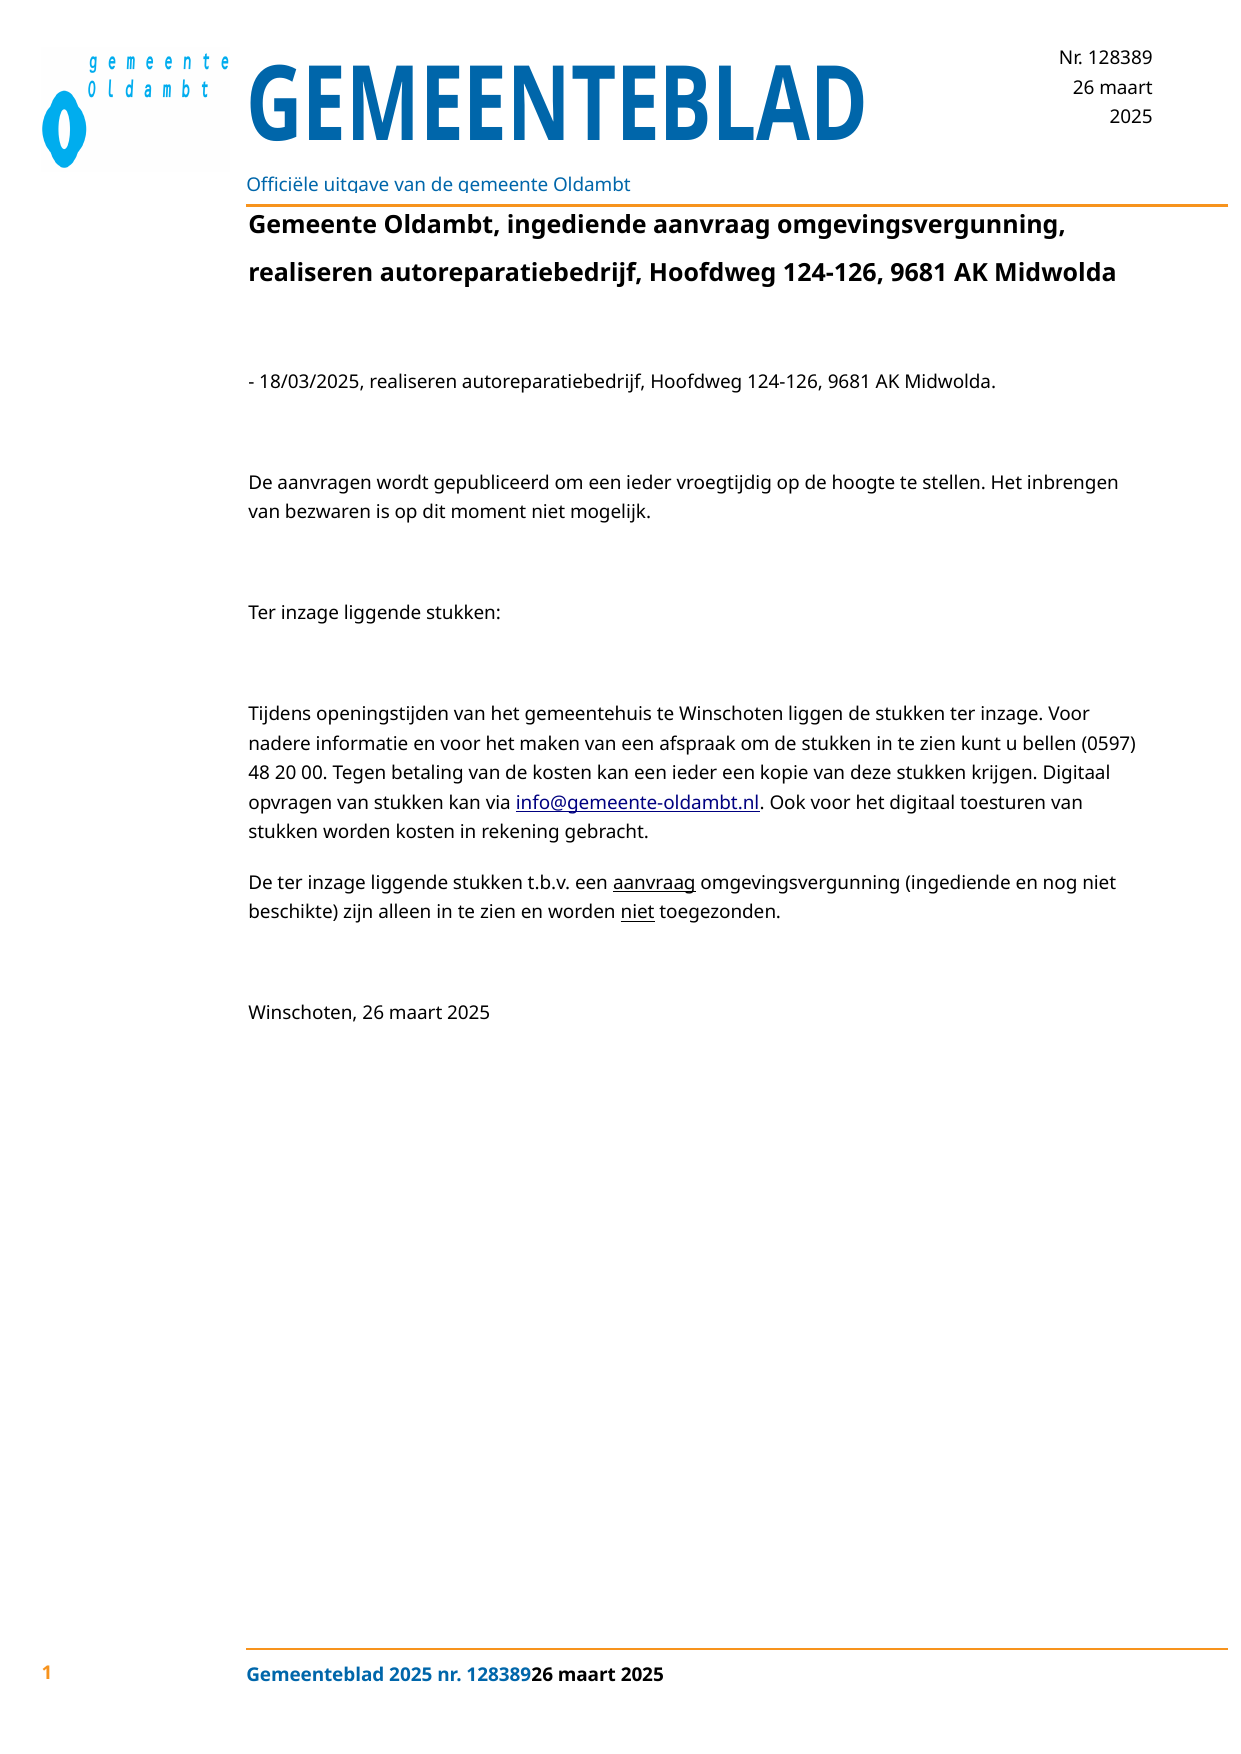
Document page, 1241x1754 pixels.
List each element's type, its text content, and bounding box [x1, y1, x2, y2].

text De ter inzage liggende stukken t.b.v. een aanvraag omgevingsvergunning (ingediende en nog niet beschikte) zijn alleen in te zien en worden niet toegezonden. [248, 869, 1152, 924]
text Winschoten, 26 maart 2025 [248, 999, 1152, 1025]
text Ter inzage liggende stukken: [248, 599, 1152, 625]
text De aanvragen wordt gepubliceerd om een ieder vroegtijdig op de hoogte te stellen. Het inbrengen van bezwaren is op dit moment niet mogelijk. [248, 469, 1152, 524]
text Tijdens openingstijden van het gemeentehuis te Winschoten liggen de stukken ter inzage. Voor nadere informatie en voor het maken van een afspraak om de stukken in te zien kunt u bellen (0597) 48 20 00. Tegen betaling van de kosten kan een ieder een kopie van deze stukken krijgen. Digitaal opvragen van stukken kan via info@gemeente-oldambt.nl. Ook voor het digitaal toesturen van stukken worden kosten in rekening gebracht. [248, 700, 1152, 844]
picture [41, 47, 231, 172]
text - 18/03/2025, realiseren autoreparatiebedrijf, Hoofdweg 124-126, 9681 AK Midwolda. [248, 368, 1152, 394]
text Gemeente Oldambt, ingediende aanvraag omgevingsvergunning, realiseren autoreparatiebedrijf, Hoofdweg 124-126, 9681 AK Midwolda [248, 207, 1152, 288]
